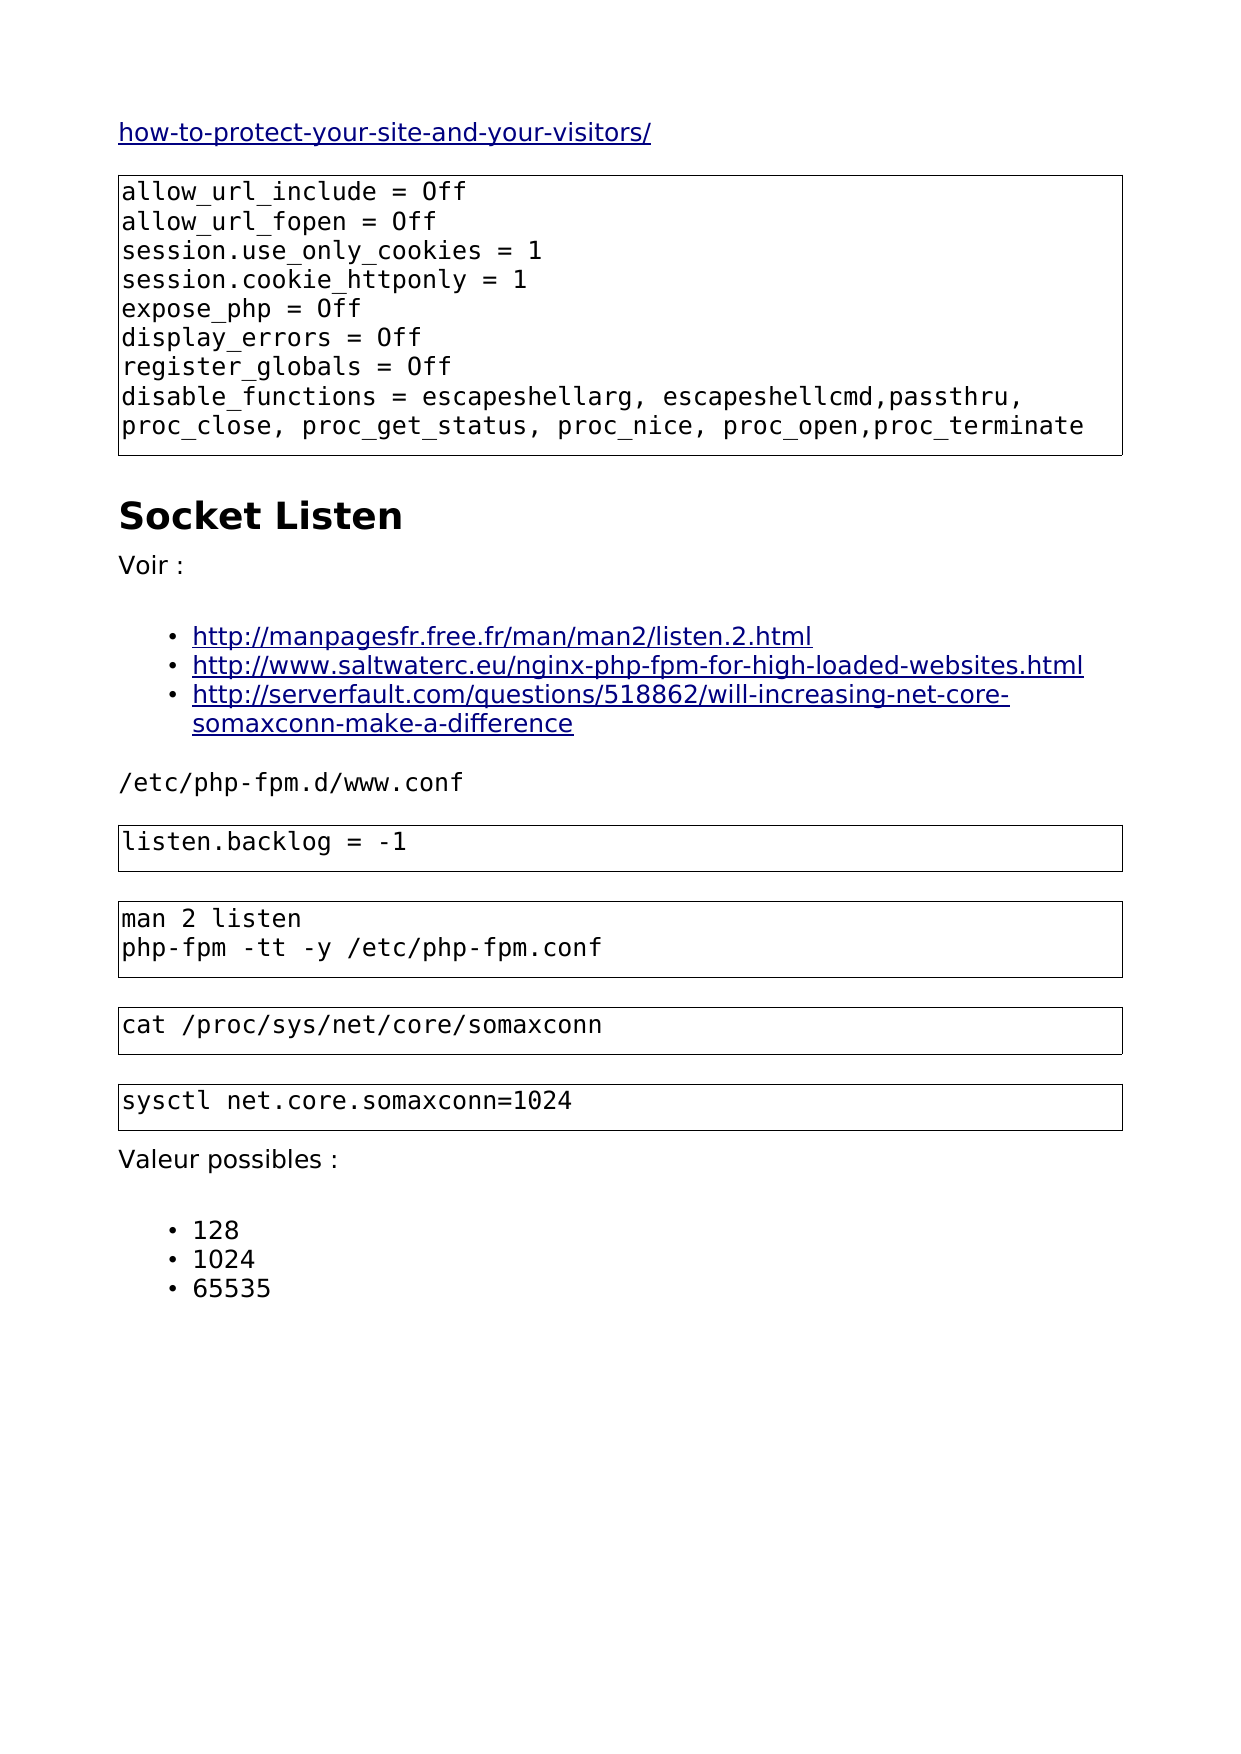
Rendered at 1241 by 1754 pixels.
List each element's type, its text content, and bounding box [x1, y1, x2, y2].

table_header listen.backlog = -1 [119, 826, 1122, 871]
text how-to-protect-your-site-and-your-visitors/ [118, 118, 1122, 147]
list http://manpagesfr.free.fr/man/man2/listen.2.html [177, 622, 1122, 651]
table_header cat /proc/sys/net/core/somaxconn [119, 1008, 1122, 1054]
list 128 [177, 1216, 1122, 1246]
subtitle Socket Listen [118, 495, 1122, 538]
table_header allow_url_include = Off allow_url_fopen = Off session.use_only_cookies = 1 session.cookie_httponly = 1 expose_php = Off display_errors = Off register_globals = Off disable_functions = escapeshellarg, escapeshellcmd,passthru, proc_close, proc_get_status, proc_nice, proc_open,proc_terminate [119, 176, 1122, 455]
list 65535 [177, 1275, 1122, 1304]
list http://www.saltwaterc.eu/nginx-php-fpm-for-high-loaded-websites.html [177, 651, 1122, 680]
table_header man 2 listen php-fpm -tt -y /etc/php-fpm.conf [119, 902, 1122, 977]
table_header sysctl net.core.somaxconn=1024 [119, 1085, 1122, 1130]
text /etc/php-fpm.d/www.conf [118, 768, 1122, 797]
text Valeur possibles : [118, 1145, 1122, 1174]
list http://serverfault.com/questions/518862/will-increasing-net-core-somaxconn-make-a-difference [177, 680, 1122, 739]
list 1024 [177, 1246, 1122, 1275]
text Voir : [118, 551, 1122, 580]
